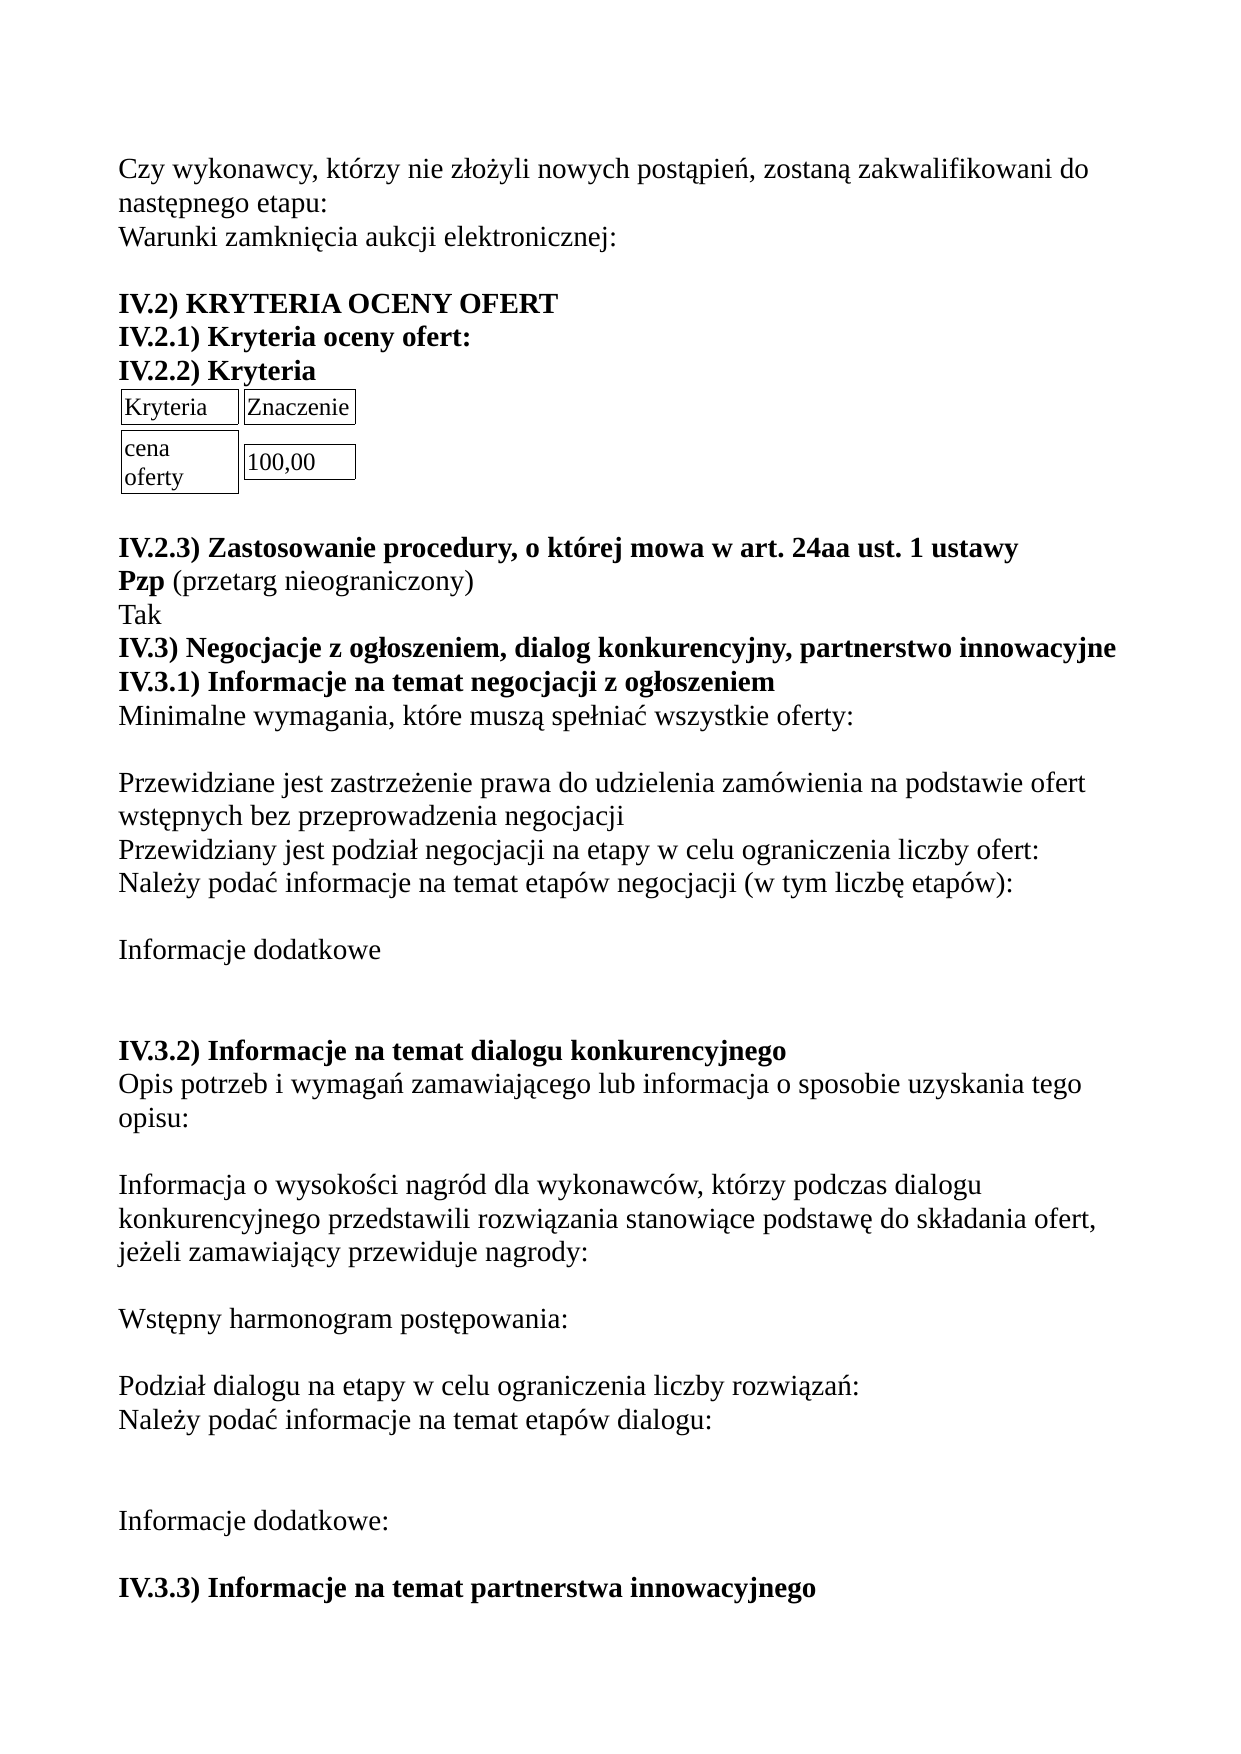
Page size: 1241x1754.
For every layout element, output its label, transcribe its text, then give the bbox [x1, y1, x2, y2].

text IV.2.3) Zastosowanie procedury, o której mowa w art. 24aa ust. 1 ustawy Pzp (przetarg nieograniczony) Tak IV.3) Negocjacje z ogłoszeniem, dialog konkurencyjny, partnerstwo innowacyjne IV.3.1) Informacje na temat negocjacji z ogłoszeniem Minimalne wymagania, które muszą spełniać wszystkie oferty: Przewidziane jest zastrzeżenie prawa do udzielenia zamówienia na podstawie ofert wstępnych bez przeprowadzenia negocjacji Przewidziany jest podział negocjacji na etapy w celu ograniczenia liczby ofert: Należy podać informacje na temat etapów negocjacji (w tym liczbę etapów): Informacje dodatkowe IV.3.2) Informacje na temat dialogu konkurencyjnego Opis potrzeb i wymagań zamawiającego lub informacja o sposobie uzyskania tego opisu: Informacja o wysokości nagród dla wykonawców, którzy podczas dialogu konkurencyjnego przedstawili rozwiązania stanowiące podstawę do składania ofert, jeżeli zamawiający przewiduje nagrody: Wstępny harmonogram postępowania: Podział dialogu na etapy w celu ograniczenia liczby rozwiązań: Należy podać informacje na temat etapów dialogu: Informacje dodatkowe: IV.3.3) Informacje na temat partnerstwa innowacyjnego [118, 496, 1122, 1603]
table_header Kryteria [118, 386, 241, 427]
text Czy wykonawcy, którzy nie złożyli nowych postąpień, zostaną zakwalifikowani do następnego etapu: Warunki zamknięcia aukcji elektronicznej: [118, 118, 1122, 252]
text IV.2) KRYTERIA OCENY OFERT IV.2.1) Kryteria oceny ofert: IV.2.2) Kryteria [118, 252, 1122, 386]
table_cell 100,00 [241, 427, 358, 496]
table_header Znaczenie [241, 386, 358, 427]
table_cell cena oferty [118, 427, 241, 496]
